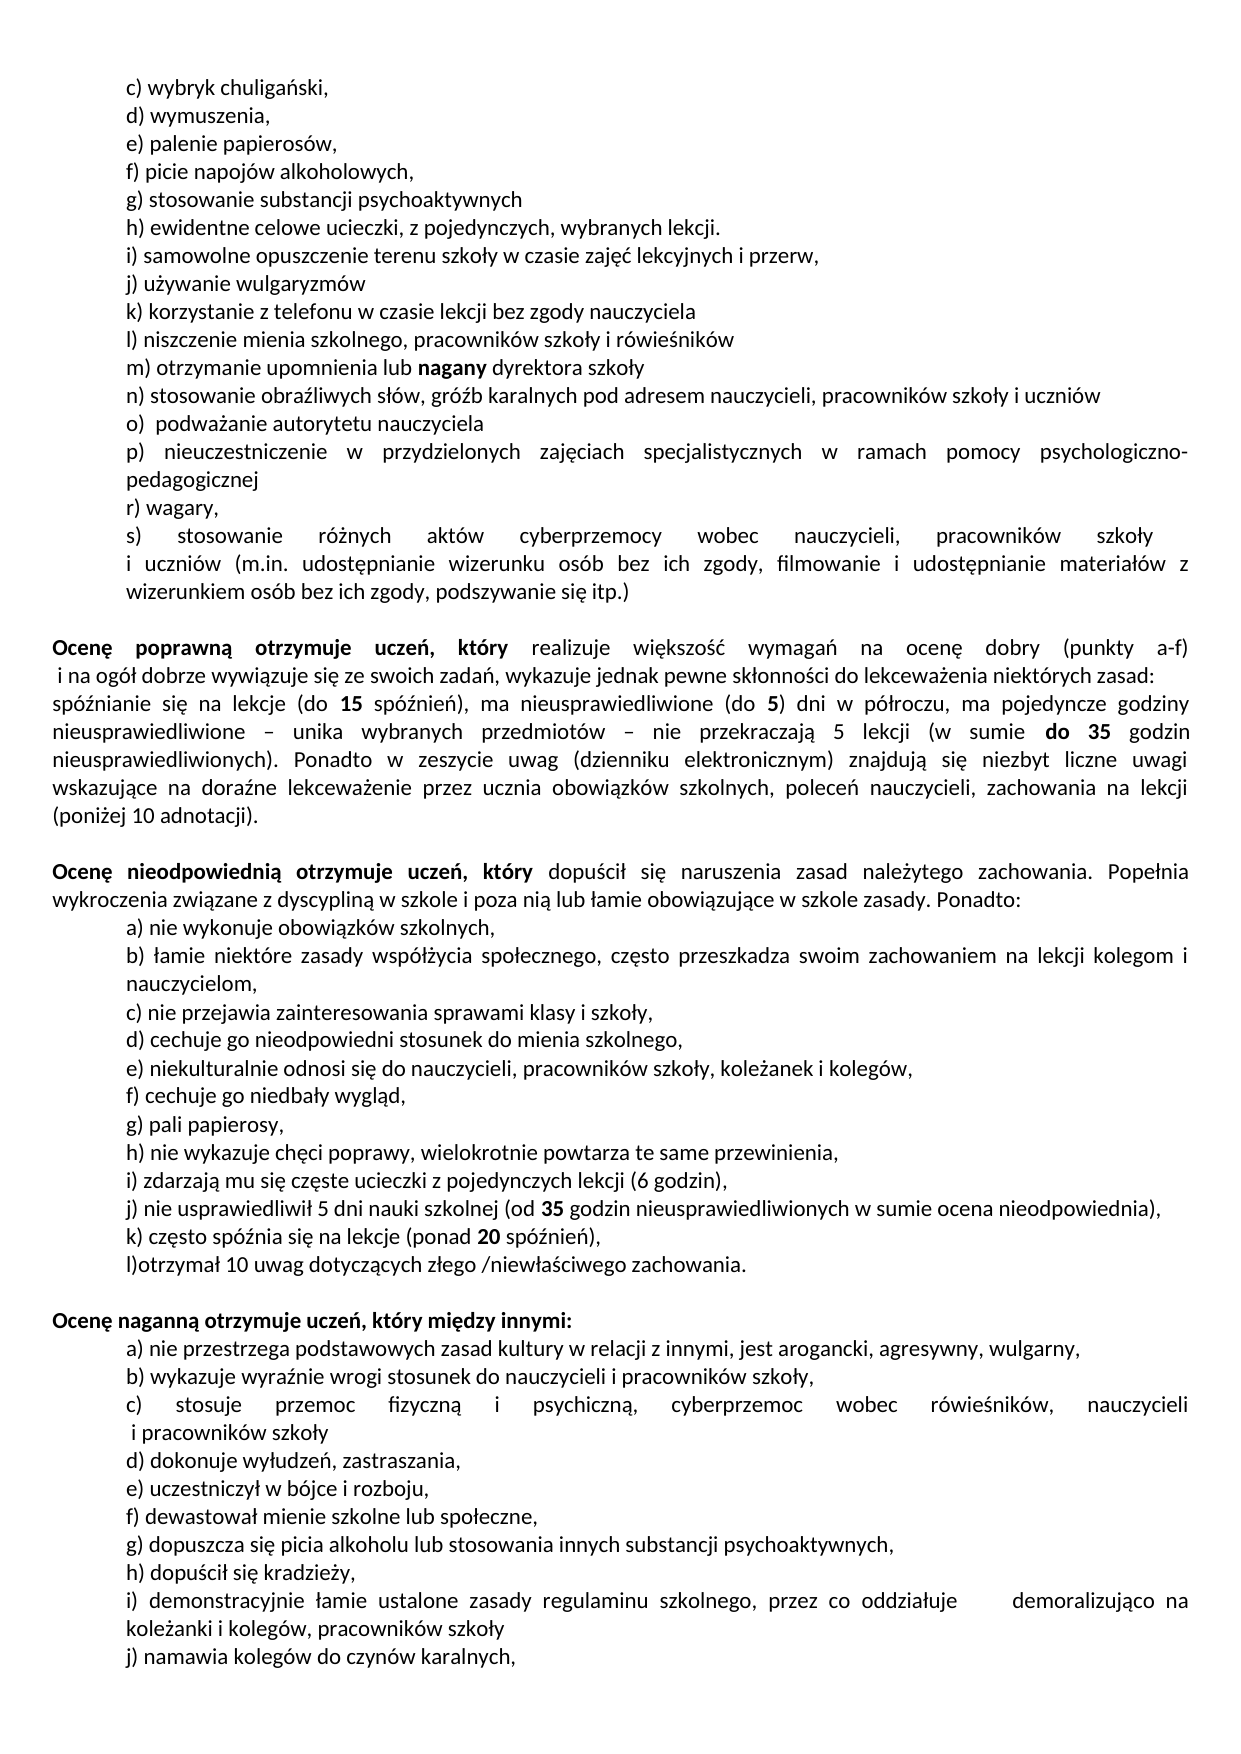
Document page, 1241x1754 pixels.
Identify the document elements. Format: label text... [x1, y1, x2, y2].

text i) demonstracyjnie łamie ustalone zasady regulaminu szkolnego, przez co oddziałuje demoralizująco na koleżanki i kolegów, pracowników szkoły [126, 1586, 1190, 1642]
text o) podważanie autorytetu nauczyciela [126, 409, 1190, 437]
text e) niekulturalnie odnosi się do nauczycieli, pracowników szkoły, koleżanek i kolegów, [126, 1054, 1190, 1082]
text f) cechuje go niedbały wygląd, [126, 1082, 1190, 1110]
text d) cechuje go nieodpowiedni stosunek do mienia szkolnego, [126, 1026, 1190, 1054]
text i) samowolne opuszczenie terenu szkoły w czasie zajęć lekcyjnych i przerw, [126, 241, 1190, 269]
text a) nie wykonuje obowiązków szkolnych, [126, 913, 1190, 942]
text e) palenie papierosów, [126, 129, 1190, 157]
text g) stosowanie substancji psychoaktywnych [126, 185, 1190, 213]
text f) dewastował mienie szkolne lub społeczne, [126, 1502, 1190, 1530]
text g) dopuszcza się picia alkoholu lub stosowania innych substancji psychoaktywnych, [126, 1530, 1190, 1558]
text c) stosuje przemoc fizyczną i psychiczną, cyberprzemoc wobec rówieśników, nauczycieli i pracowników szkoły [126, 1390, 1190, 1446]
text h) nie wykazuje chęci poprawy, wielokrotnie powtarza te same przewinienia, [126, 1138, 1190, 1166]
text p) nieuczestniczenie w przydzielonych zajęciach specjalistycznych w ramach pomocy psychologiczno-pedagogicznej [126, 437, 1190, 493]
text s) stosowanie różnych aktów cyberprzemocy wobec nauczycieli, pracowników szkoły i uczniów (m.in. udostępnianie wizerunku osób bez ich zgody, filmowanie i udostępnianie materiałów z wizerunkiem osób bez ich zgody, podszywanie się itp.) [126, 521, 1190, 605]
text h) dopuścił się kradzieży, [126, 1558, 1190, 1586]
text l)otrzymał 10 uwag dotyczących złego /niewłaściwego zachowania. [126, 1250, 1190, 1278]
text b) wykazuje wyraźnie wrogi stosunek do nauczycieli i pracowników szkoły, [126, 1362, 1190, 1390]
text g) pali papierosy, [126, 1110, 1190, 1138]
text Ocenę nieodpowiednią otrzymuje uczeń, który dopuścił się naruszenia zasad należytego zachowania. Popełnia wykroczenia związane z dyscypliną w szkole i poza nią lub łamie obowiązujące w szkole zasady. Ponadto: [52, 857, 1190, 913]
text a) nie przestrzega podstawowych zasad kultury w relacji z innymi, jest arogancki, agresywny, wulgarny, [126, 1334, 1190, 1362]
text d) wymuszenia, [126, 101, 1190, 129]
text m) otrzymanie upomnienia lub nagany dyrektora szkoły [126, 353, 1190, 381]
text k) często spóźnia się na lekcje (ponad 20 spóźnień), [126, 1222, 1190, 1250]
text b) łamie niektóre zasady współżycia społecznego, często przeszkadza swoim zachowaniem na lekcji kolegom i nauczycielom, [126, 942, 1190, 998]
text j) nie usprawiedliwił 5 dni nauki szkolnej (od 35 godzin nieusprawiedliwionych w sumie ocena nieodpowiednia), [126, 1194, 1190, 1222]
text f) picie napojów alkoholowych, [126, 157, 1190, 185]
text j) używanie wulgaryzmów [126, 269, 1190, 297]
text l) niszczenie mienia szkolnego, pracowników szkoły i rówieśników [126, 325, 1190, 353]
text h) ewidentne celowe ucieczki, z pojedynczych, wybranych lekcji. [126, 213, 1190, 241]
text c) nie przejawia zainteresowania sprawami klasy i szkoły, [126, 998, 1190, 1026]
text k) korzystanie z telefonu w czasie lekcji bez zgody nauczyciela [126, 297, 1190, 325]
text c) wybryk chuligański, [126, 73, 1190, 101]
text Ocenę poprawną otrzymuje uczeń, który realizuje większość wymagań na ocenę dobry (punkty a-f) i na ogół dobrze wywiązuje się ze swoich zadań, wykazuje jednak pewne skłonności do lekceważenia niektórych zasad: [52, 633, 1190, 689]
text j) namawia kolegów do czynów karalnych, [126, 1642, 1190, 1670]
text e) uczestniczył w bójce i rozboju, [126, 1474, 1190, 1502]
text spóźnianie się na lekcje (do 15 spóźnień), ma nieusprawiedliwione (do 5) dni w półroczu, ma pojedyncze godziny nieusprawiedliwione – unika wybranych przedmiotów – nie przekraczają 5 lekcji (w sumie do 35 godzin nieusprawiedliwionych). Ponadto w zeszycie uwag (dzienniku elektronicznym) znajdują się niezbyt liczne uwagi wskazujące na doraźne lekceważenie przez ucznia obowiązków szkolnych, poleceń nauczycieli, zachowania na lekcji (poniżej 10 adnotacji). [52, 689, 1190, 829]
text i) zdarzają mu się częste ucieczki z pojedynczych lekcji (6 godzin), [126, 1166, 1190, 1194]
text r) wagary, [126, 493, 1190, 521]
text Ocenę naganną otrzymuje uczeń, który między innymi: [52, 1306, 1190, 1334]
text n) stosowanie obraźliwych słów, gróźb karalnych pod adresem nauczycieli, pracowników szkoły i uczniów [126, 381, 1190, 409]
text d) dokonuje wyłudzeń, zastraszania, [126, 1446, 1190, 1474]
